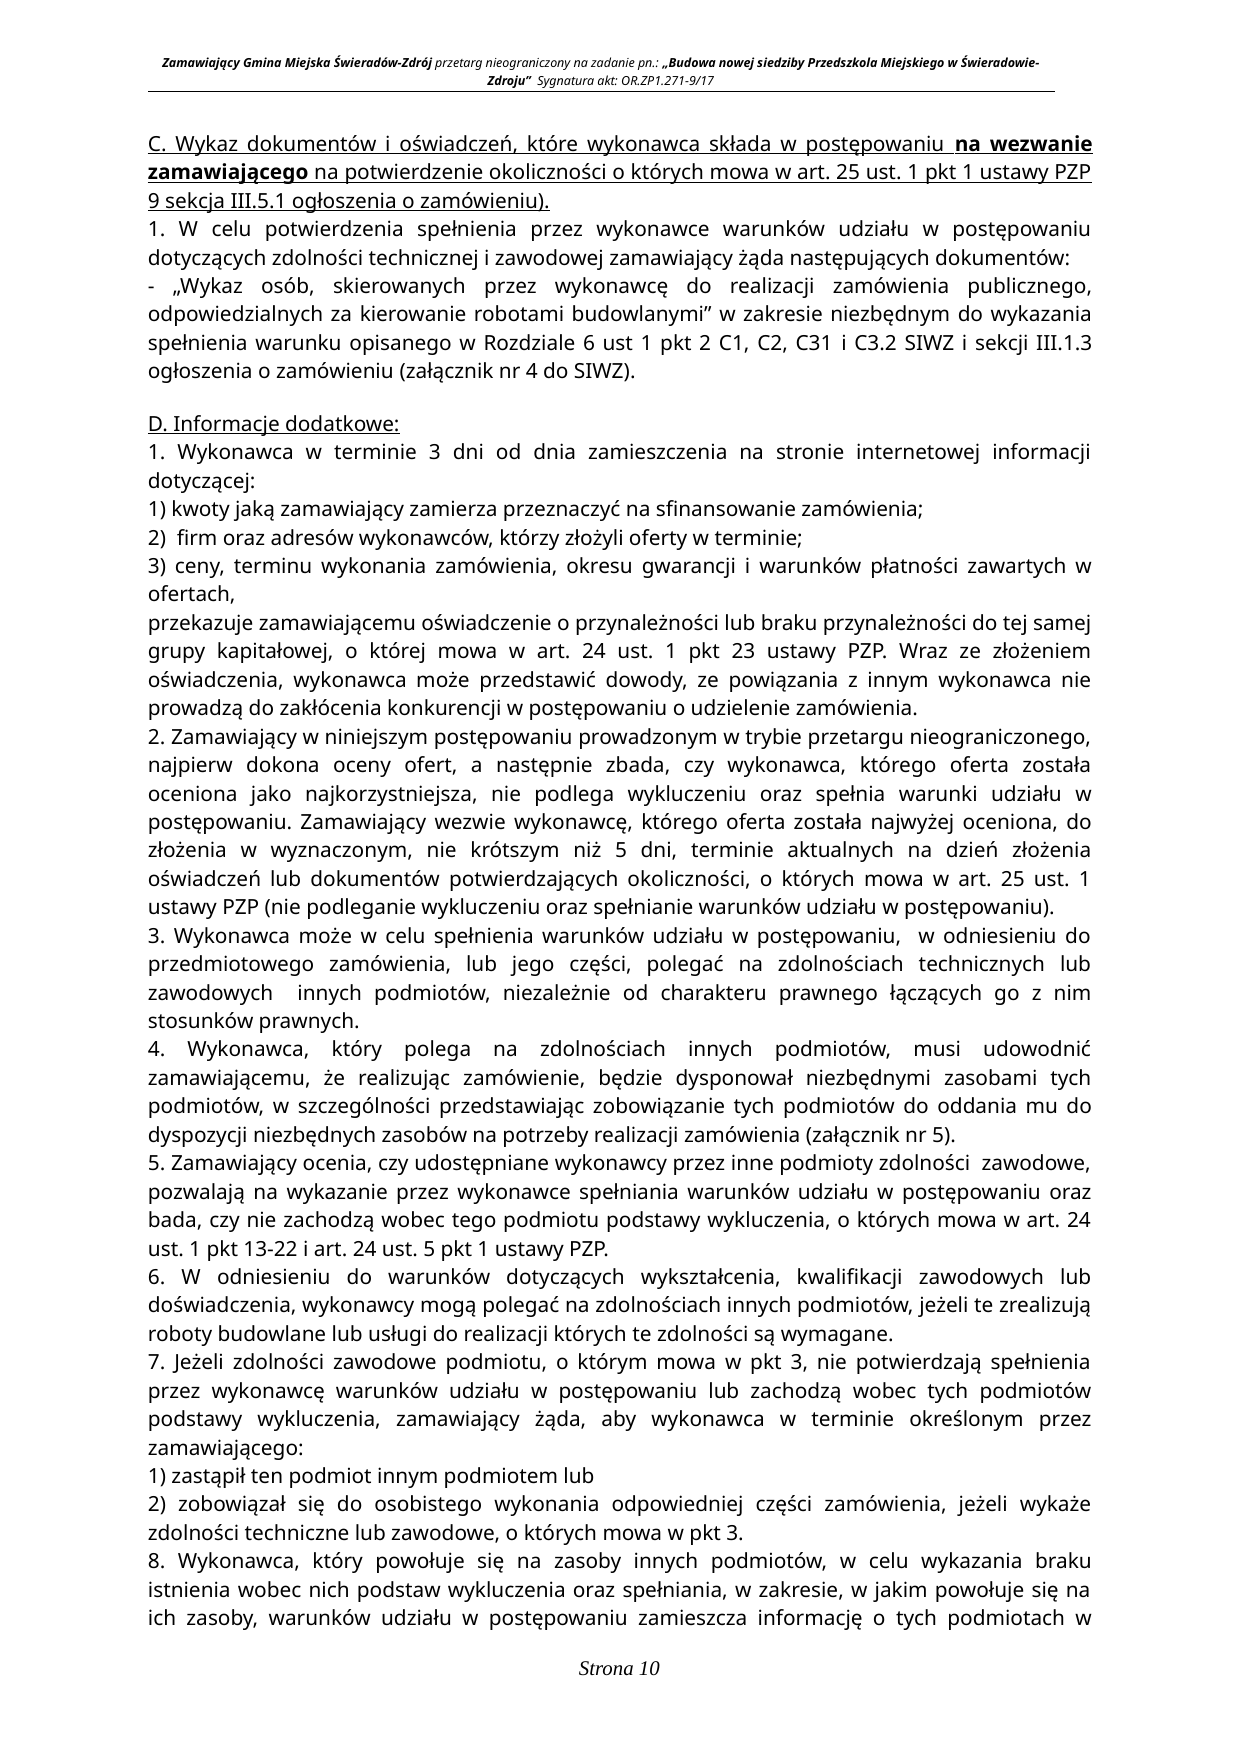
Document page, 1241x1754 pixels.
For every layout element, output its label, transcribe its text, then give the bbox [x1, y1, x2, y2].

text 2) zobowiązał się do osobistego wykonania odpowiedniej części zamówienia, jeżeli wykaże zdolności techniczne lub zawodowe, o których mowa w pkt 3. [148, 1489, 1092, 1546]
text 6. W odniesieniu do warunków dotyczących wykształcenia, kwalifikacji zawodowych lub doświadczenia, wykonawcy mogą polegać na zdolnościach innych podmiotów, jeżeli te zrealizują roboty budowlane lub usługi do realizacji których te zdolności są wymagane. [148, 1262, 1092, 1347]
text 8. Wykonawca, który powołuje się na zasoby innych podmiotów, w celu wykazania braku istnienia wobec nich podstaw wykluczenia oraz spełniania, w zakresie, w jakim powołuje się na ich zasoby, warunków udziału w postępowaniu zamieszcza informację o tych podmiotach w [148, 1546, 1092, 1632]
text 2. Zamawiający w niniejszym postępowaniu prowadzonym w trybie przetargu nieograniczonego, najpierw dokona oceny ofert, a następnie zbada, czy wykonawca, którego oferta została oceniona jako najkorzystniejsza, nie podlega wykluczeniu oraz spełnia warunki udziału w postępowaniu. Zamawiający wezwie wykonawcę, którego oferta została najwyżej oceniona, do złożenia w wyznaczonym, nie krótszym niż 5 dni, terminie aktualnych na dzień złożenia oświadczeń lub dokumentów potwierdzających okoliczności, o których mowa w art. 25 ust. 1 ustawy PZP (nie podleganie wykluczeniu oraz spełnianie warunków udziału w postępowaniu). [148, 722, 1092, 921]
text - „Wykaz osób, skierowanych przez wykonawcę do realizacji zamówienia publicznego, odpowiedzialnych za kierowanie robotami budowlanymi” w zakresie niezbędnym do wykazania spełnienia warunku opisanego w Rozdziale 6 ust 1 pkt 2 C1, C2, C31 i C3.2 SIWZ i sekcji III.1.3 ogłoszenia o zamówieniu (załącznik nr 4 do SIWZ). [148, 271, 1092, 385]
text 1) kwoty jaką zamawiający zamierza przeznaczyć na sfinansowanie zamówienia; [148, 494, 1092, 523]
text C. Wykaz dokumentów i oświadczeń, które wykonawca składa w postępowaniu na wezwanie [148, 129, 1092, 153]
text przekazuje zamawiającemu oświadczenie o przynależności lub braku przynależności do tej samej grupy kapitałowej, o której mowa w art. 24 ust. 1 pkt 23 ustawy PZP. Wraz ze złożeniem oświadczenia, wykonawca może przedstawić dowody, ze powiązania z innym wykonawca nie prowadzą do zakłócenia konkurencji w postępowaniu o udzielenie zamówienia. [148, 608, 1092, 722]
text zamawiającego na potwierdzenie okoliczności o których mowa w art. 25 ust. 1 pkt 1 ustawy PZP [148, 154, 1092, 182]
text 9 sekcja III.5.1 ogłoszenia o zamówieniu). [148, 183, 1092, 214]
text 5. Zamawiający ocenia, czy udostępniane wykonawcy przez inne podmioty zdolności zawodowe, pozwalają na wykazanie przez wykonawce spełniania warunków udziału w postępowaniu oraz bada, czy nie zachodzą wobec tego podmiotu podstawy wykluczenia, o których mowa w art. 24 ust. 1 pkt 13-22 i art. 24 ust. 5 pkt 1 ustawy PZP. [148, 1148, 1092, 1262]
text 1. W celu potwierdzenia spełnienia przez wykonawce warunków udziału w postępowaniu dotyczących zdolności technicznej i zawodowej zamawiający żąda następujących dokumentów: [148, 214, 1092, 271]
text D. Informacje dodatkowe: [148, 409, 1092, 437]
text 7. Jeżeli zdolności zawodowe podmiotu, o którym mowa w pkt 3, nie potwierdzają spełnienia przez wykonawcę warunków udziału w postępowaniu lub zachodzą wobec tych podmiotów podstawy wykluczenia, zamawiający żąda, aby wykonawca w terminie określonym przez zamawiającego: [148, 1347, 1092, 1461]
text 1. Wykonawca w terminie 3 dni od dnia zamieszczenia na stronie internetowej informacji dotyczącej: [148, 437, 1092, 494]
text 3. Wykonawca może w celu spełnienia warunków udziału w postępowaniu, w odniesieniu do przedmiotowego zamówienia, lub jego części, polegać na zdolnościach technicznych lub zawodowych innych podmiotów, niezależnie od charakteru prawnego łączących go z nim stosunków prawnych. [148, 921, 1092, 1034]
text 2) firm oraz adresów wykonawców, którzy złożyli oferty w terminie; [148, 523, 1092, 551]
text 4. Wykonawca, który polega na zdolnościach innych podmiotów, musi udowodnić zamawiającemu, że realizując zamówienie, będzie dysponował niezbędnymi zasobami tych podmiotów, w szczególności przedstawiając zobowiązanie tych podmiotów do oddania mu do dyspozycji niezbędnych zasobów na potrzeby realizacji zamówienia (załącznik nr 5). [148, 1034, 1092, 1148]
text 3) ceny, terminu wykonania zamówienia, okresu gwarancji i warunków płatności zawartych w ofertach, [148, 551, 1092, 608]
text 1) zastąpił ten podmiot innym podmiotem lub [148, 1461, 1092, 1489]
